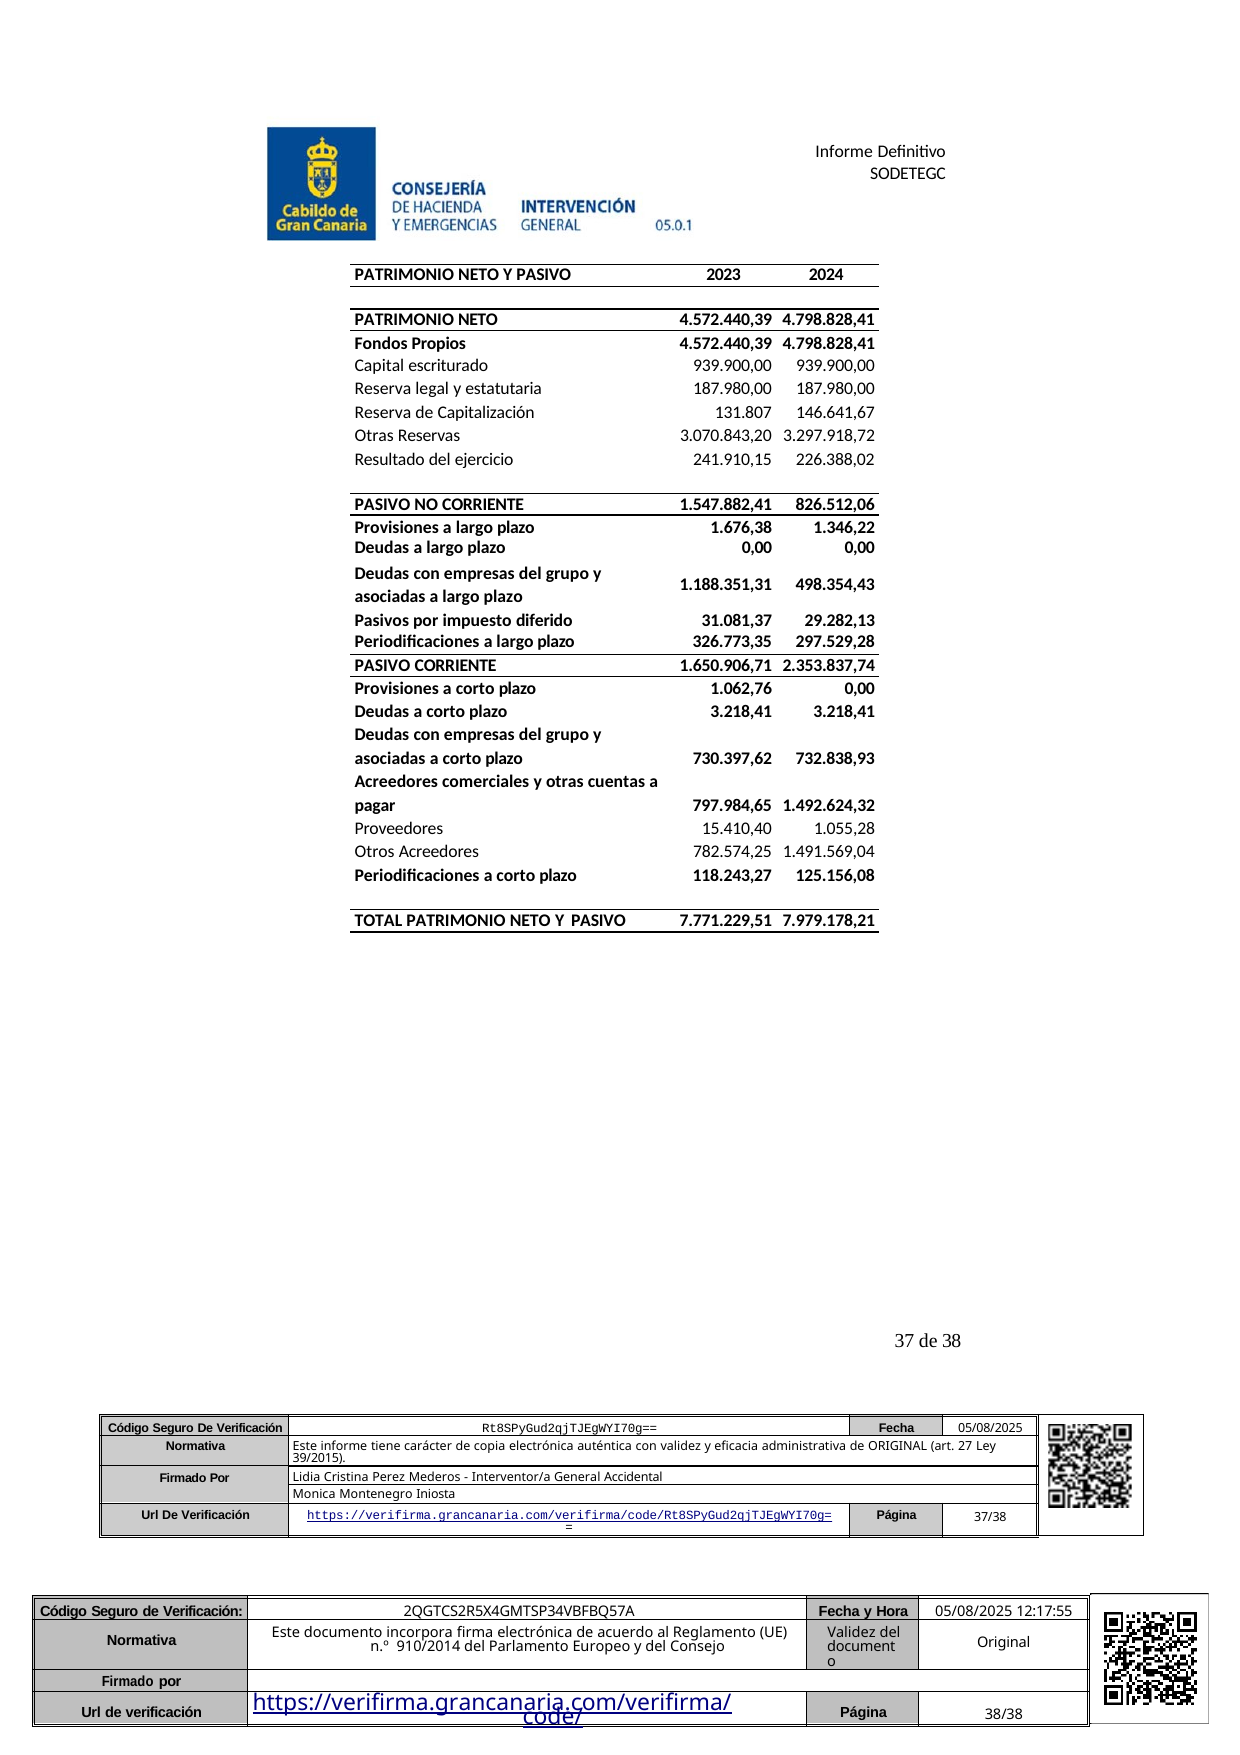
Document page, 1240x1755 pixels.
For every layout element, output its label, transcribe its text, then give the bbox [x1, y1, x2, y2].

table_cell 131.807 [667, 401, 776, 425]
table_cell Provisiones a corto plazo [350, 677, 667, 701]
table_cell 1.062,76 [667, 677, 776, 701]
table_header 2024 [776, 265, 878, 286]
table_cell Resultado del ejercicio [350, 448, 667, 492]
table_cell Reserva de Capitalización [350, 401, 667, 425]
table_cell Deudas con empresas del grupo y [350, 724, 667, 747]
table_cell PASIVO NO CORRIENTE [350, 494, 667, 514]
table_cell 3.297.918,72 [776, 425, 878, 448]
table_header Rt8SPyGud2qjTJEgWYI70g== [289, 1417, 849, 1435]
table_cell Deudas a largo plazo [350, 539, 667, 559]
table_cell asociadas a corto plazo [350, 748, 667, 771]
table_cell 3.218,41 [776, 701, 878, 724]
table_cell pagar [350, 794, 667, 818]
table_cell 7.979.178,21 [776, 910, 878, 931]
table_cell TOTAL PATRIMONIO NETO Y PASIVO [350, 910, 667, 931]
table_cell PASIVO CORRIENTE [350, 655, 667, 676]
table_cell 0,00 [776, 677, 878, 701]
table_cell 1.346,22 [776, 516, 878, 539]
table_cell Reserva legal y estatutaria [350, 378, 667, 401]
table_cell 1.492.624,32 [776, 794, 878, 818]
table_cell 187.980,00 [776, 378, 878, 401]
table_cell Monica Montenegro Iniosta [289, 1485, 1036, 1502]
table_cell 1.676,38 [667, 516, 776, 539]
table_cell 146.641,67 [776, 401, 878, 425]
table_cell 730.397,62 [667, 748, 776, 771]
table_cell 297.529,28 [776, 633, 878, 653]
table_header Código Seguro De Verificación [102, 1417, 288, 1435]
table_cell PATRIMONIO NETO [350, 310, 667, 330]
table_cell 0,00 [667, 539, 776, 559]
table_cell 187.980,00 [667, 378, 776, 401]
table_cell 241.910,15 [667, 448, 776, 492]
table_cell Deudas con empresas del grupo y asociadas a largo plazo [350, 560, 667, 609]
table_cell 4.798.828,41 [776, 331, 878, 354]
table_cell 1.491.569,04 [776, 841, 878, 864]
list de 38 [29, 1329, 962, 1352]
table_cell 118.243,27 [667, 865, 776, 909]
table_cell 125.156,08 [776, 865, 878, 909]
table_cell Url De Verificación [102, 1504, 288, 1535]
table_cell Pasivos por impuesto diferido [350, 610, 667, 633]
table_cell Este informe tiene carácter de copia electrónica auténtica con validez y eficacia administrativa de ORIGINAL (art. 27 Ley 39/2015). [289, 1436, 1036, 1465]
table_header PATRIMONIO NETO Y PASIVO [350, 265, 667, 286]
table_cell Periodificaciones a largo plazo [350, 633, 667, 653]
table_cell Proveedores [350, 818, 667, 841]
table_cell [776, 287, 878, 308]
table_cell 1.188.351,31 [667, 560, 776, 609]
table_cell 4.572.440,39 [667, 331, 776, 354]
table_cell 37/38 [943, 1504, 1036, 1535]
table_cell 226.388,02 [776, 448, 878, 492]
table_cell Normativa [102, 1436, 288, 1465]
table_cell Lidia Cristina Perez Mederos - Interventor/a General Accidental [289, 1467, 1036, 1484]
table_cell Fondos Propios [350, 331, 667, 354]
table_cell https://verifirma.grancanaria.com/verifirma/code/Rt8SPyGud2qjTJEgWYI70g= = [289, 1504, 849, 1535]
table_cell 0,00 [776, 539, 878, 559]
table_cell Capital escriturado [350, 355, 667, 378]
table_cell 939.900,00 [667, 355, 776, 378]
table_cell 939.900,00 [776, 355, 878, 378]
table_cell Página [850, 1504, 942, 1535]
table_cell 2.353.837,74 [776, 655, 878, 676]
table_header 2023 [667, 265, 776, 286]
table_cell 1.055,28 [776, 818, 878, 841]
table_cell 31.081,37 [667, 610, 776, 633]
table_cell 498.354,43 [776, 560, 878, 609]
table_header [1039, 1415, 1143, 1535]
table_cell 15.410,40 [667, 818, 776, 841]
table_cell 29.282,13 [776, 610, 878, 633]
table_cell 797.984,65 [667, 794, 776, 818]
table_cell [350, 287, 667, 308]
table_cell Periodificaciones a corto plazo [350, 865, 667, 909]
table_cell Provisiones a largo plazo [350, 516, 667, 539]
table_cell 1.547.882,41 [667, 494, 776, 514]
table_header Fecha [850, 1417, 942, 1435]
table_cell [776, 771, 878, 794]
table_cell [667, 771, 776, 794]
table_cell 782.574,25 [667, 841, 776, 864]
table_cell 732.838,93 [776, 748, 878, 771]
table_cell Otros Acreedores [350, 841, 667, 864]
table_cell 326.773,35 [667, 633, 776, 653]
table_cell [776, 724, 878, 747]
table_cell Firmado Por [102, 1466, 288, 1502]
table_cell 3.218,41 [667, 701, 776, 724]
table_cell [667, 287, 776, 308]
table_cell 3.070.843,20 [667, 425, 776, 448]
table_header 05/08/2025 [943, 1417, 1036, 1435]
table_cell 7.771.229,51 [667, 910, 776, 931]
table_cell Otras Reservas [350, 425, 667, 448]
table_cell 4.572.440,39 [667, 310, 776, 330]
table_cell 826.512,06 [776, 494, 878, 514]
table_cell 4.798.828,41 [776, 310, 878, 330]
table_cell [667, 724, 776, 747]
table_cell Acreedores comerciales y otras cuentas a [350, 771, 667, 794]
table_cell Deudas a corto plazo [350, 701, 667, 724]
table_cell 1.650.906,71 [667, 655, 776, 676]
